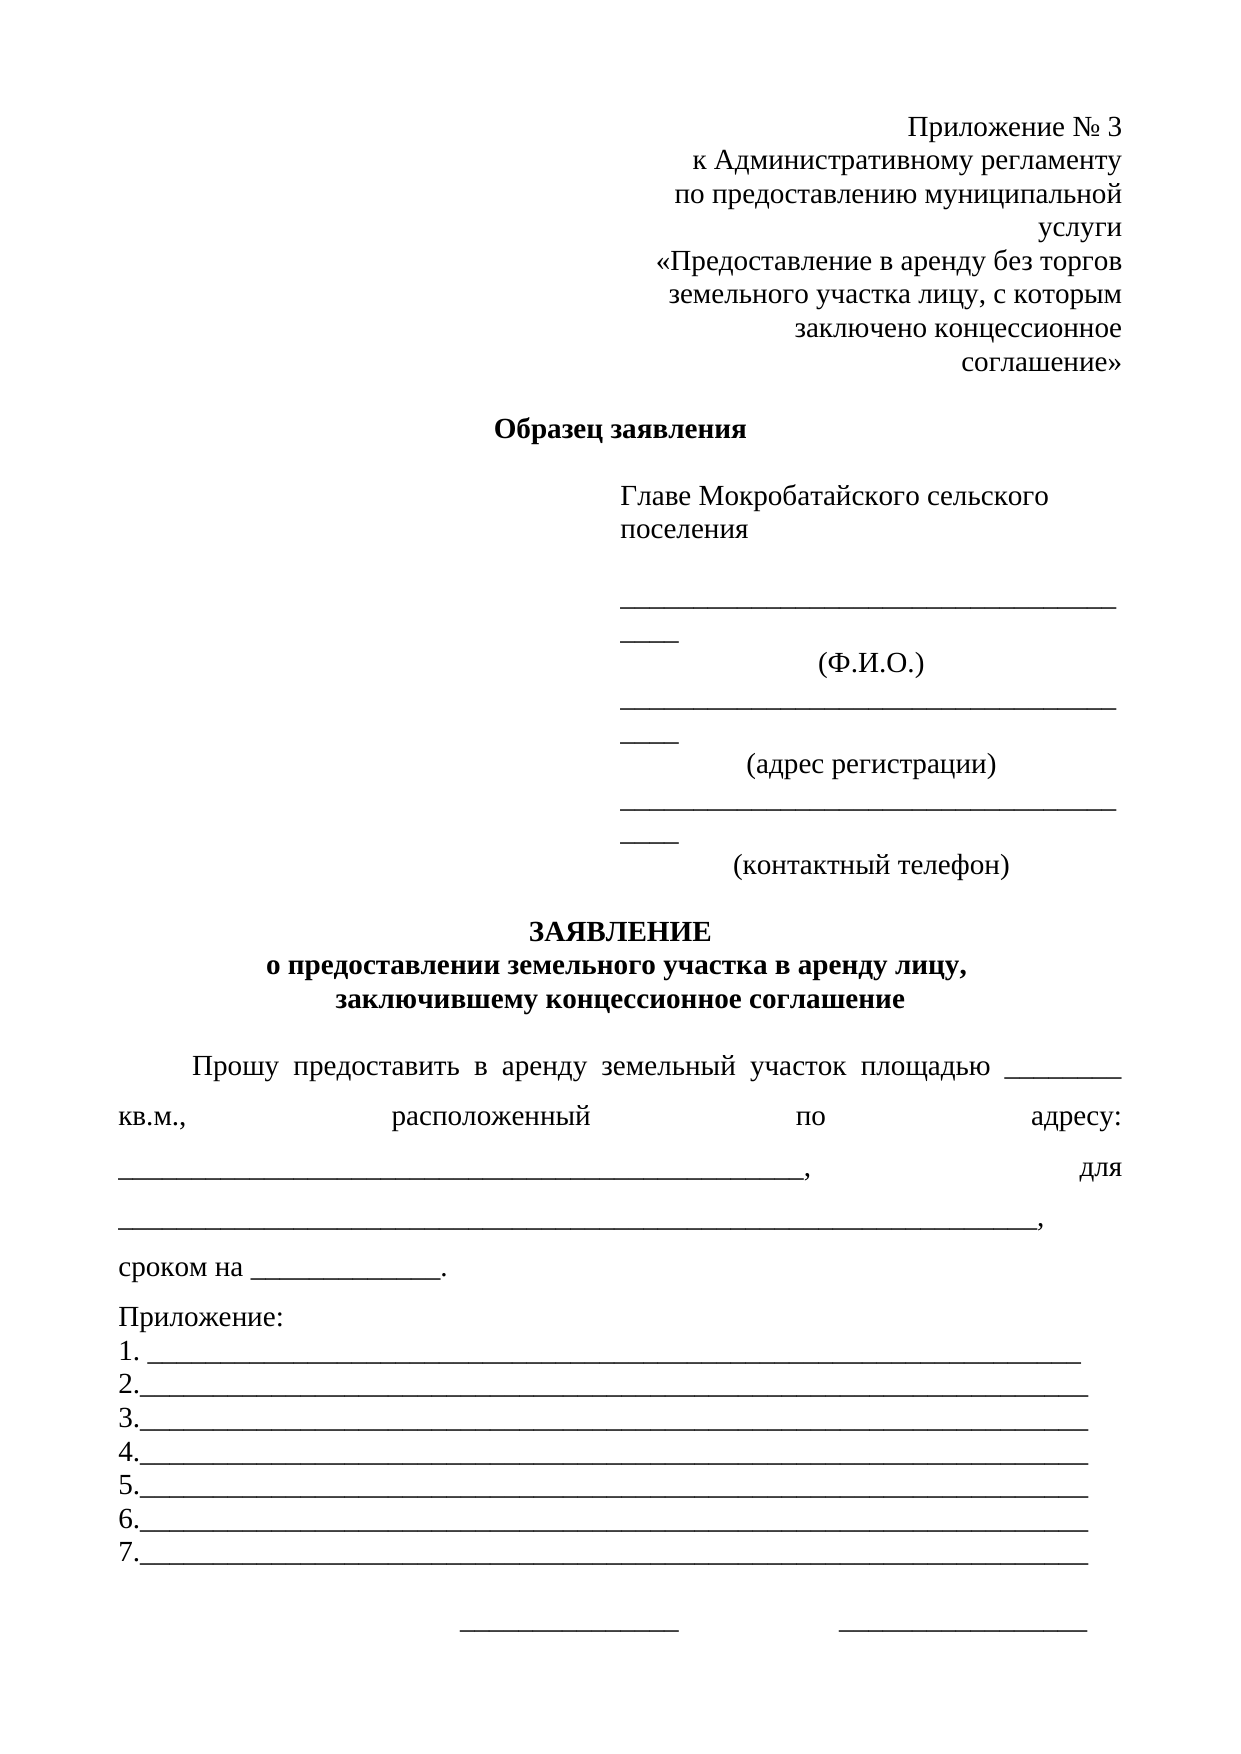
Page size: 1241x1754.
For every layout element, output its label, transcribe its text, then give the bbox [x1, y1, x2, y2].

text к Административному регламенту [635, 142, 1122, 176]
text ______________________________________ [620, 780, 1122, 847]
text Главе Мокробатайского сельского поселения [620, 478, 1122, 545]
text заключившему концессионное соглашение [118, 981, 1122, 1014]
text Прошу предоставить в аренду земельный участок площадью ________ кв.м., расположенный по адресу: _______________________________________________, для _______________________________________________________________, сроком на _____________. [118, 1048, 1122, 1283]
text (контактный телефон) [620, 847, 1122, 880]
text _______________ _________________ [118, 1601, 1122, 1635]
text (Ф.И.О.) [620, 646, 1122, 679]
text 5._________________________________________________________________ [118, 1467, 1122, 1501]
text 1. ________________________________________________________________ [118, 1333, 1122, 1367]
text ______________________________________ [620, 578, 1122, 646]
text о предоставлении земельного участка в аренду лицу, [118, 947, 1122, 981]
text «Предоставление в аренду без торгов земельного участка лицу, с которым заключено концессионное соглашение» [635, 243, 1122, 377]
text Образец заявления [118, 411, 1122, 444]
text ЗАЯВЛЕНИЕ [118, 914, 1122, 947]
text 6._________________________________________________________________ [118, 1501, 1122, 1534]
text по предоставлению муниципальной услуги [635, 176, 1122, 243]
text Приложение: [118, 1299, 1122, 1333]
text 7._________________________________________________________________ [118, 1534, 1122, 1568]
text 4._________________________________________________________________ [118, 1434, 1122, 1467]
text 2._________________________________________________________________ [118, 1367, 1122, 1400]
text (адрес регистрации) [620, 746, 1122, 780]
text ______________________________________ [620, 679, 1122, 746]
text Приложение № 3 [118, 109, 1122, 142]
text 3._________________________________________________________________ [118, 1400, 1122, 1434]
